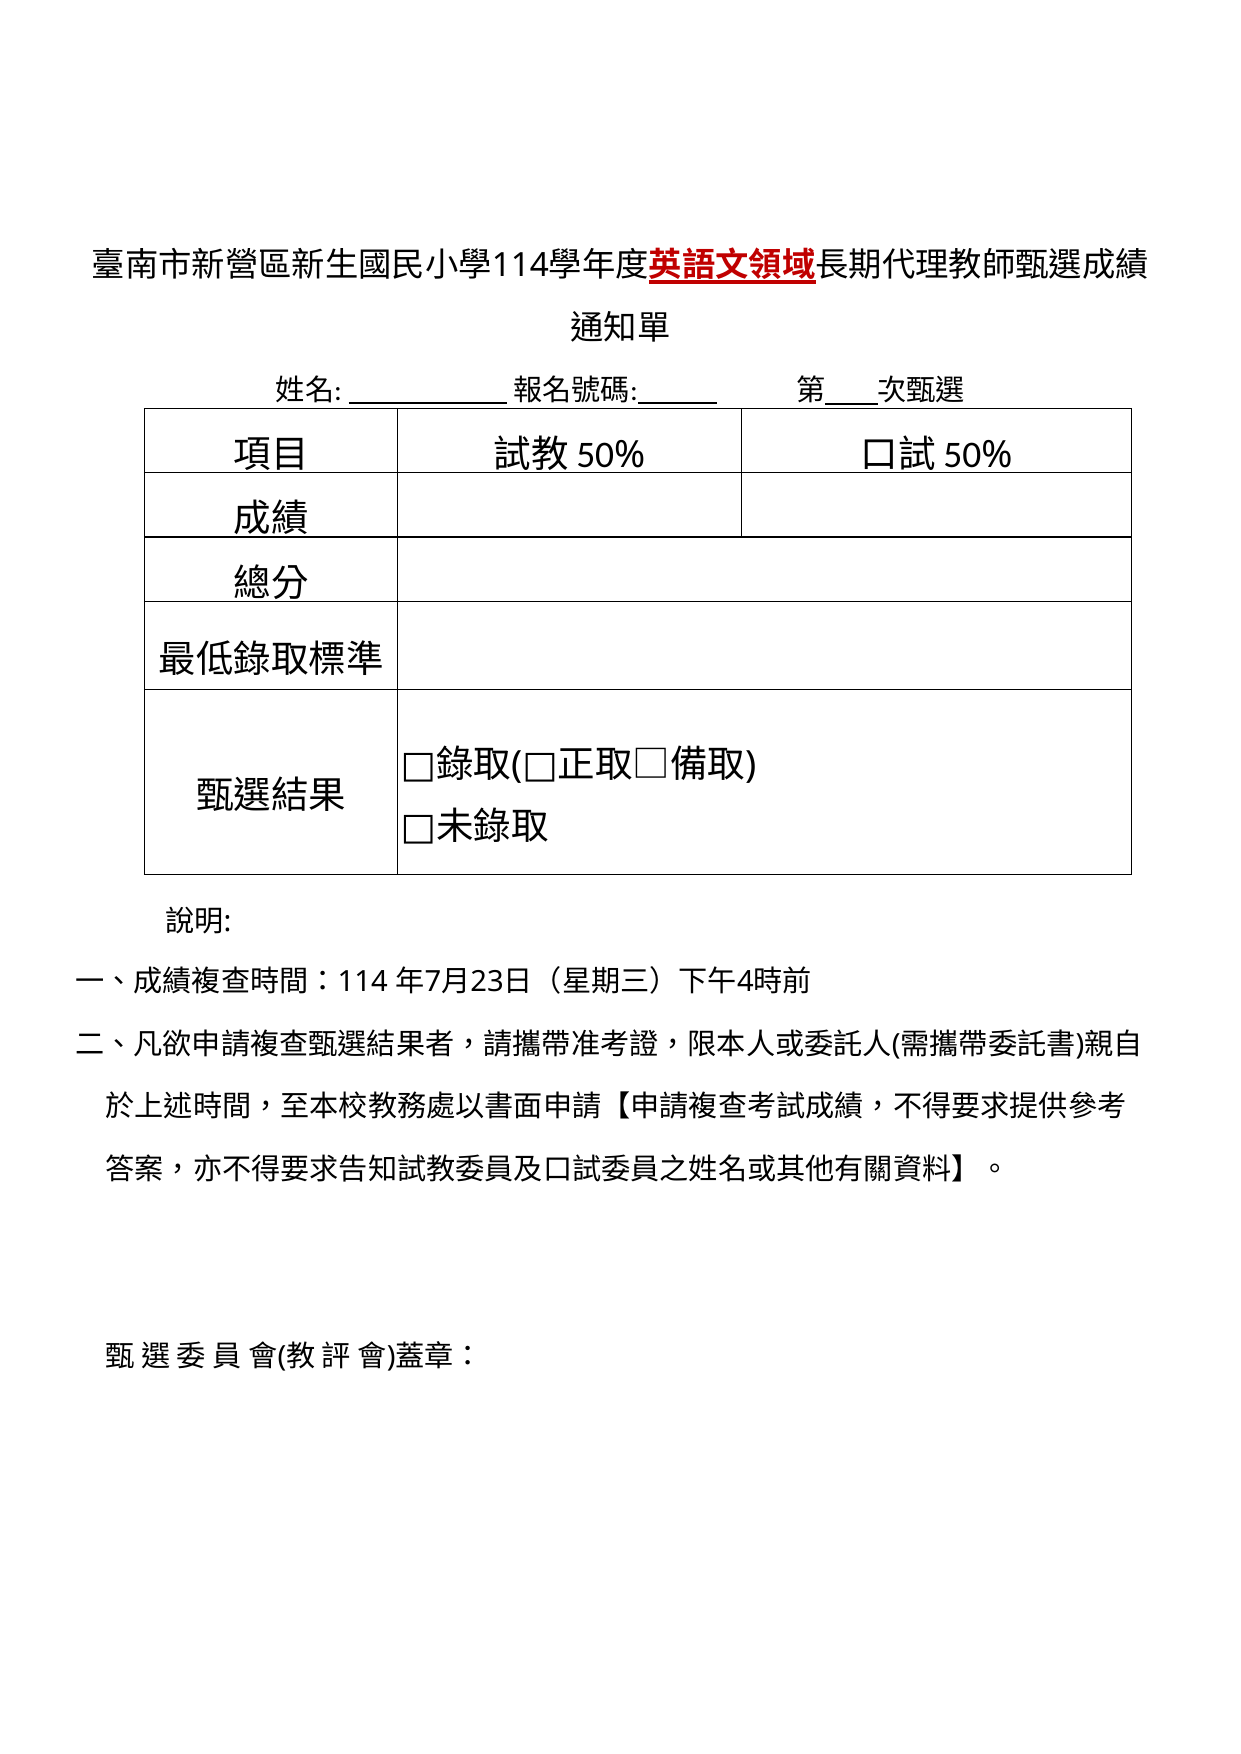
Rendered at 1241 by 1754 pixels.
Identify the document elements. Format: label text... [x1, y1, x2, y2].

text 於上述時間，至本校教務處以書面申請【申請複查考試成績，不得要求提供參考 [75, 1062, 1165, 1125]
text 臺南市新營區新生國民小學114學年度英語文領域長期代理教師甄選成績通知單 [75, 221, 1165, 346]
table_cell [398, 473, 741, 536]
text 甄 選 委 員 會(教 評 會)蓋章： [75, 1312, 1165, 1375]
table_cell 總分 [145, 538, 397, 601]
table_cell 最低錄取標準 [145, 602, 397, 688]
table_cell 甄選結果 [145, 690, 397, 874]
table_cell □錄取(□正取□備取) □未錄取 [398, 690, 1131, 874]
table_cell 成績 [145, 473, 397, 536]
table_header 口試50% [742, 409, 1131, 472]
text 姓名: 報名號碼: 第 次甄選 [75, 346, 1165, 408]
table_cell [398, 602, 1131, 688]
text 二、凡欲申請複查甄選結果者，請攜帶准考證，限本人或委託人(需攜帶委託書)親自 [75, 1000, 1165, 1062]
text 答案，亦不得要求告知試教委員及口試委員之姓名或其他有關資料】。 [75, 1125, 1165, 1187]
text 說明: [75, 875, 1165, 937]
text 一、成績複查時間：114 年7月23日（星期三）下午4時前 [75, 937, 1165, 1000]
table_cell [398, 538, 1131, 601]
table_cell [742, 473, 1131, 536]
table_header 項目 [145, 409, 397, 472]
table_header 試教50% [398, 409, 741, 472]
